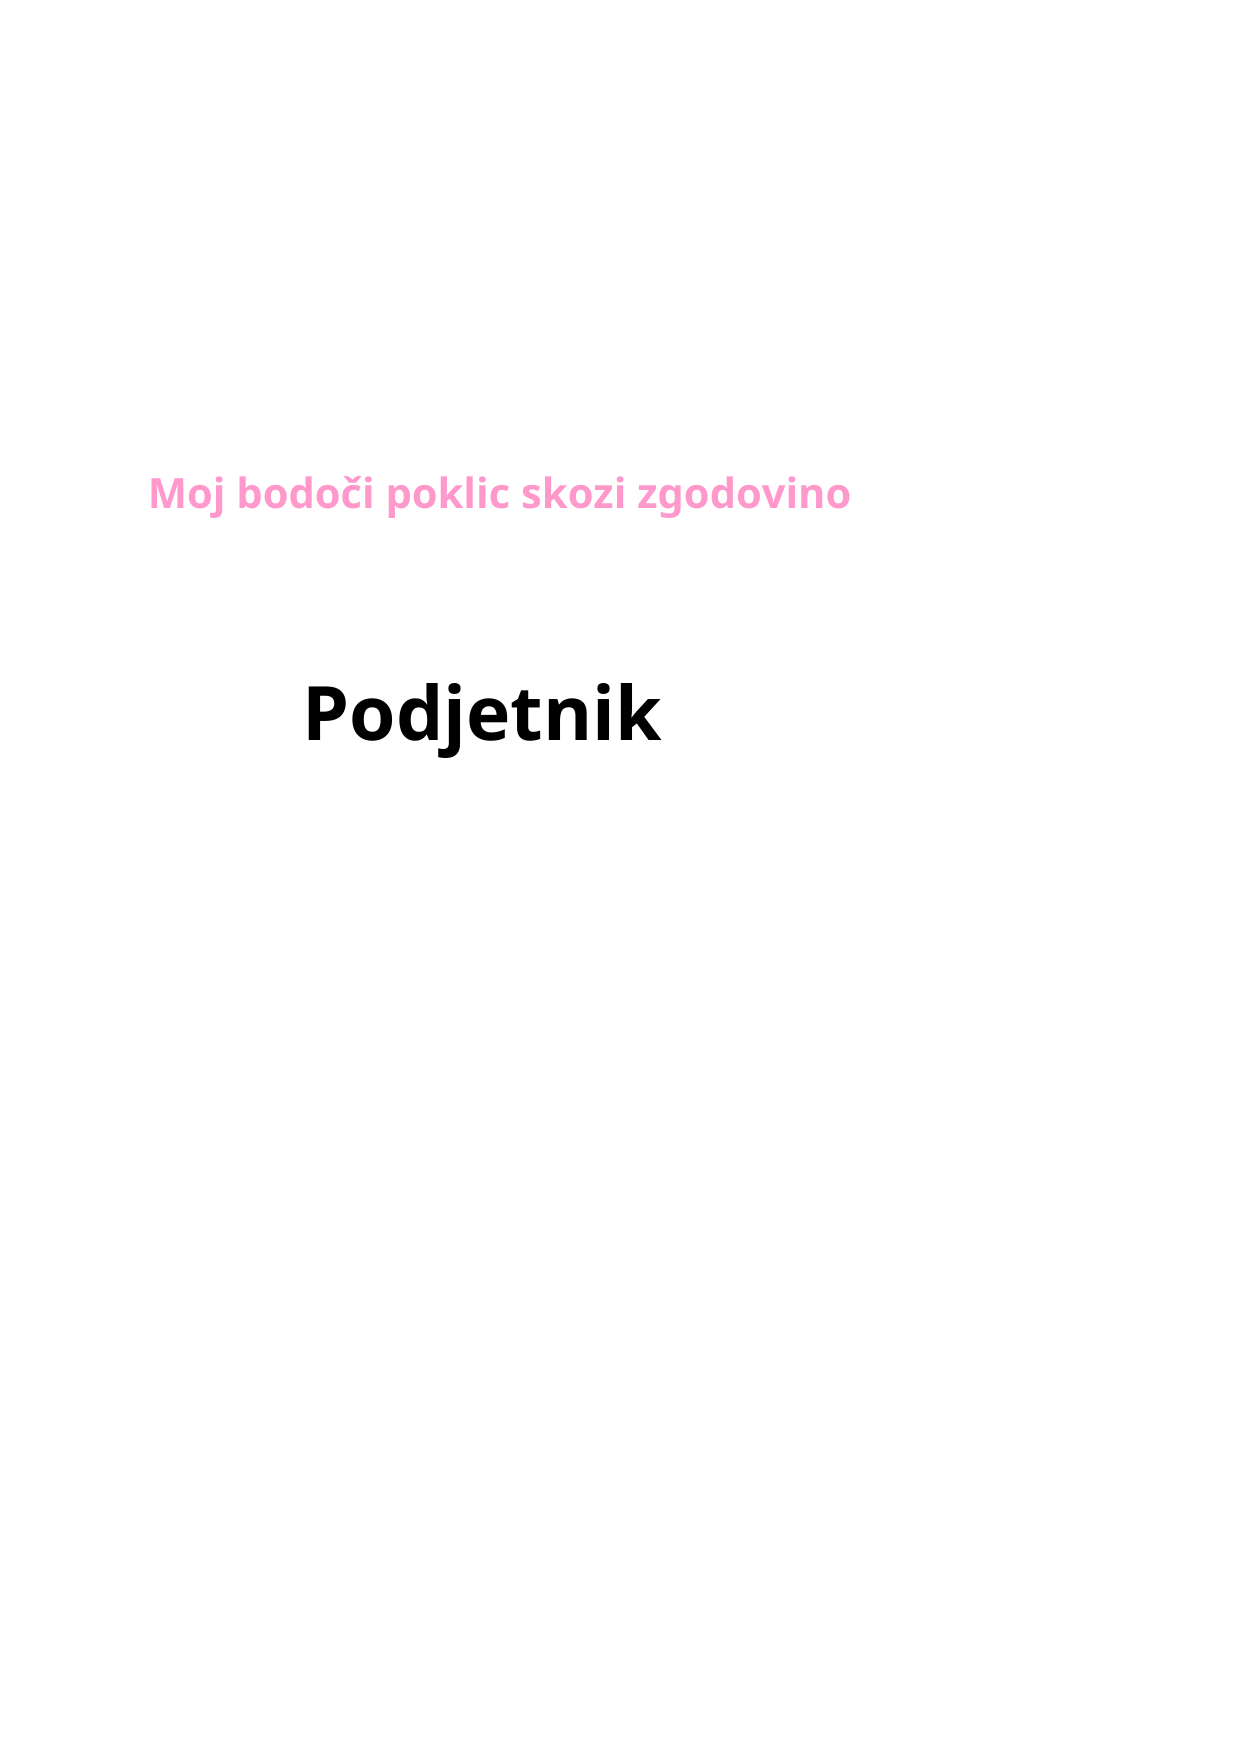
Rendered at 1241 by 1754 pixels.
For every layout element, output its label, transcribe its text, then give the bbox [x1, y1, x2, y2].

text Podjetnik [148, 660, 1093, 762]
text Moj bodoči poklic skozi zgodovino [148, 464, 1093, 521]
